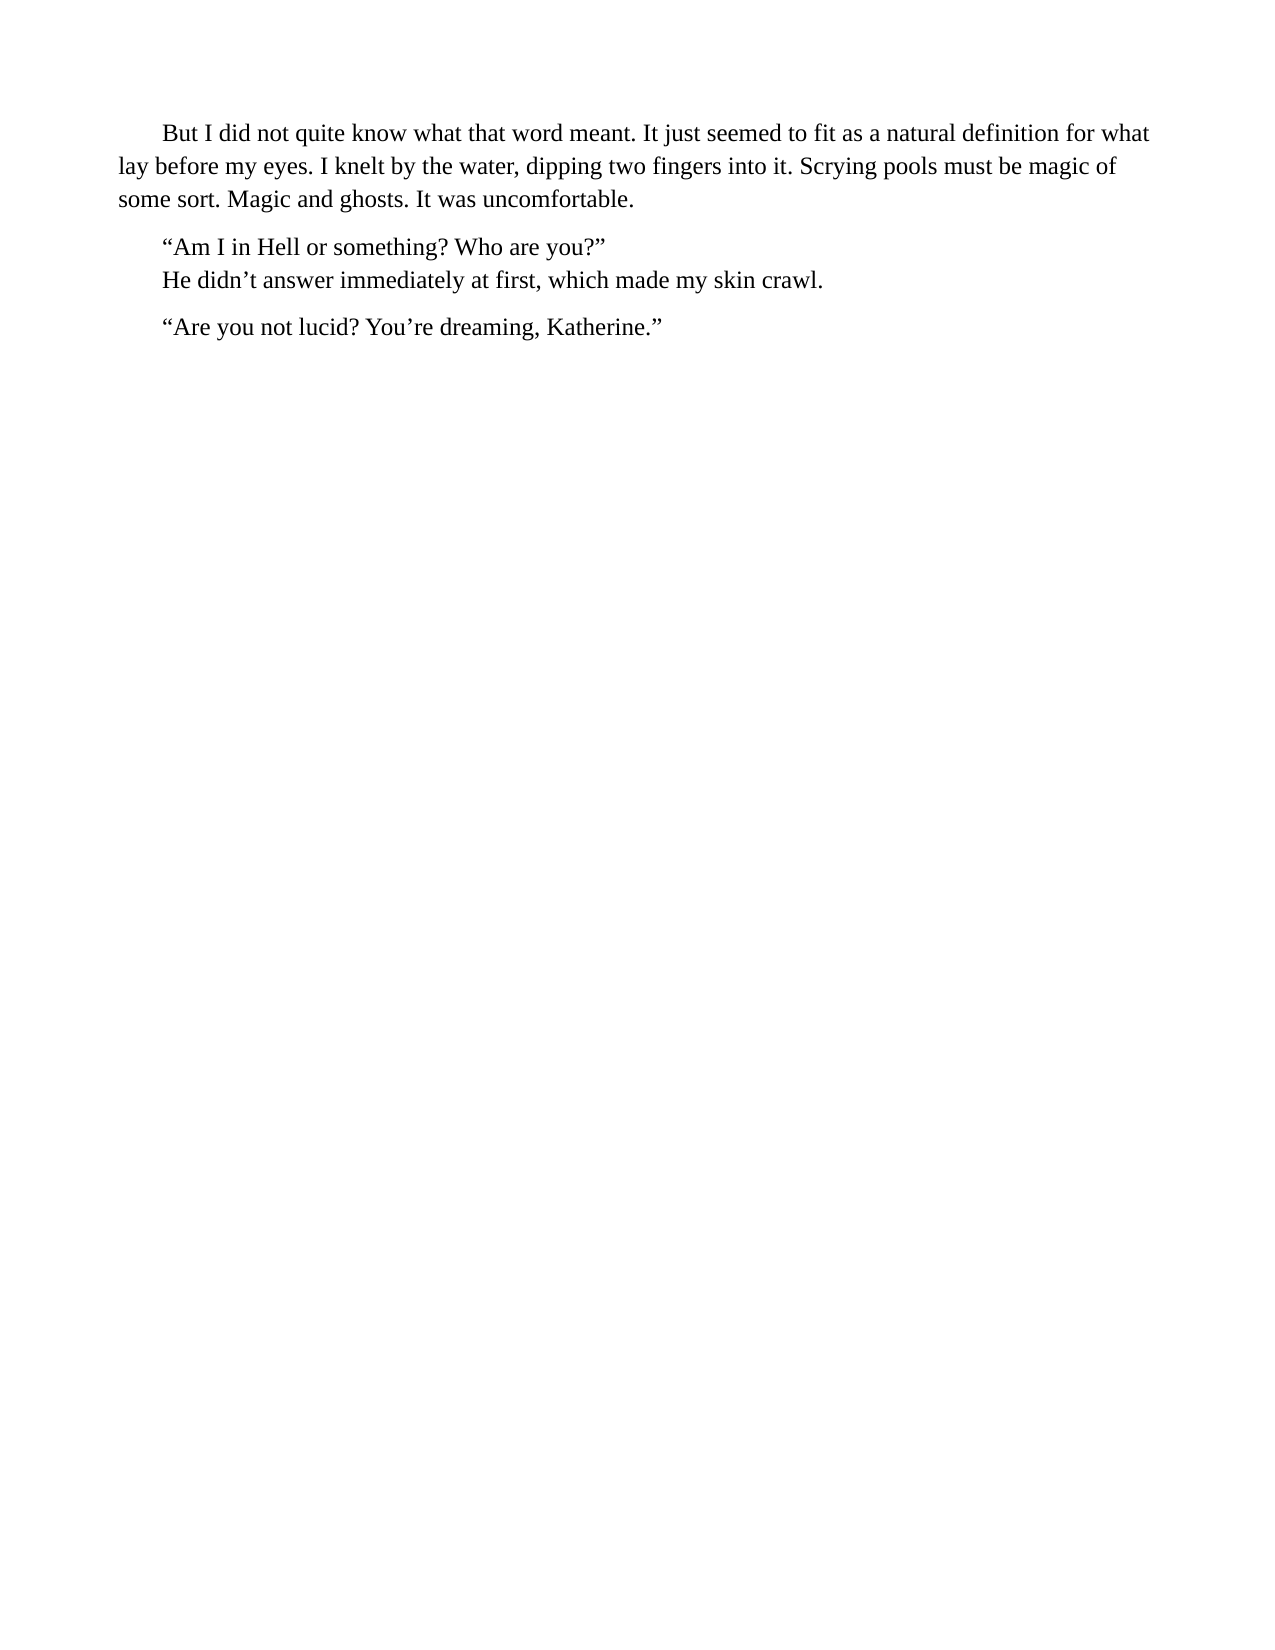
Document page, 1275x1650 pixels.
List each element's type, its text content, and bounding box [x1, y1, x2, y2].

text “Am I in Hell or something? Who are you?” He didn’t answer immediately at first, which made my skin crawl. [118, 232, 1157, 293]
text But I did not quite know what that word meant. It just seemed to fit as a natural definition for what lay before my eyes. I knelt by the water, dipping two fingers into it. Scrying pools must be magic of some sort. Magic and ghosts. It was uncomfortable. [118, 118, 1157, 213]
text “Are you not lucid? You’re dreaming, Katherine.” [118, 312, 1157, 341]
